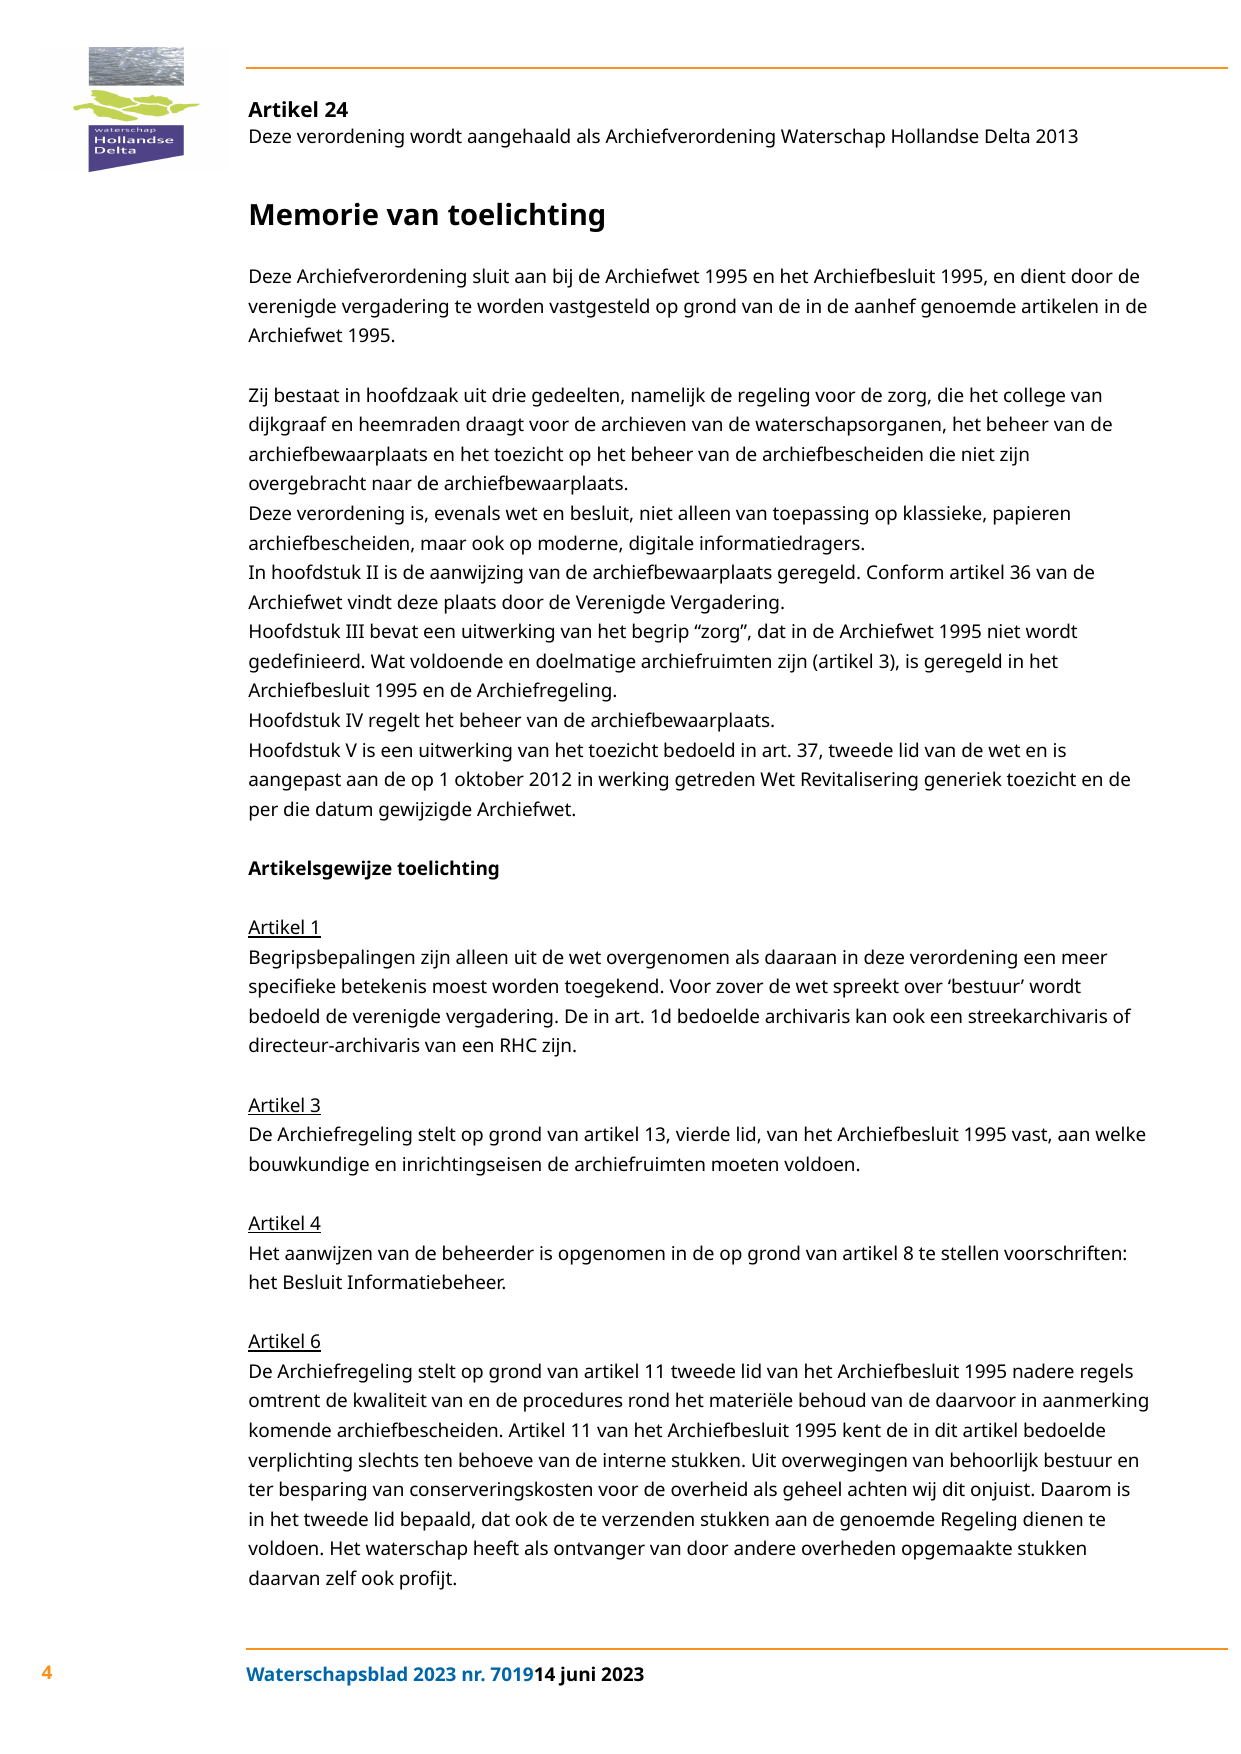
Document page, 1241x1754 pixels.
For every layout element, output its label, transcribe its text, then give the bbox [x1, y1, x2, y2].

text Zij bestaat in hoofdzaak uit drie gedeelten, namelijk de regeling voor de zorg, die het college van dijkgraaf en heemraden draagt voor de archieven van de waterschapsorganen, het beheer van de archiefbewaarplaats en het toezicht op het beheer van de archiefbescheiden die niet zijn overgebracht naar de archiefbewaarplaats. [248, 382, 1152, 496]
text Artikelsgewijze toelichting [248, 855, 1152, 881]
text Artikel 3 [248, 1092, 1152, 1117]
text De Archiefregeling stelt op grond van artikel 11 tweede lid van het Archiefbesluit 1995 nadere regels omtrent de kwaliteit van en de procedures rond het materiële behoud van de daarvoor in aanmerking komende archiefbescheiden. Artikel 11 van het Archiefbesluit 1995 kent de in dit artikel bedoelde verplichting slechts ten behoeve van de interne stukken. Uit overwegingen van behoorlijk bestuur en ter besparing van conserveringskosten voor de overheid als geheel achten wij dit onjuist. Daarom is in het tweede lid bepaald, dat ook de te verzenden stukken aan de genoemde Regeling dienen te voldoen. Het waterschap heeft als ontvanger van door andere overheden opgemaakte stukken daarvan zelf ook profijt. [248, 1358, 1152, 1591]
text Artikel 24 [248, 95, 1152, 123]
text Artikel 6 [248, 1328, 1152, 1354]
text Hoofdstuk III bevat een uitwerking van het begrip “zorg”, dat in de Archiefwet 1995 niet wordt gedefinieerd. Wat voldoende en doelmatige archiefruimten zijn (artikel 3), is geregeld in het Archiefbesluit 1995 en de Archiefregeling. [248, 618, 1152, 703]
text Hoofdstuk IV regelt het beheer van de archiefbewaarplaats. [248, 707, 1152, 733]
text Het aanwijzen van de beheerder is opgenomen in de op grond van artikel 8 te stellen voorschriften: het Besluit Informatiebeheer. [248, 1240, 1152, 1295]
text Artikel 4 [248, 1210, 1152, 1236]
text Memorie van toelichting [248, 194, 1152, 234]
text Deze Archiefverordening sluit aan bij de Archiefwet 1995 en het Archiefbesluit 1995, en dient door de verenigde vergadering te worden vastgesteld op grond van de in de aanhef genoemde artikelen in de Archiefwet 1995. [248, 263, 1152, 348]
text De Archiefregeling stelt op grond van artikel 13, vierde lid, van het Archiefbesluit 1995 vast, aan welke bouwkundige en inrichtingseisen de archiefruimten moeten voldoen. [248, 1121, 1152, 1177]
text In hoofdstuk II is de aanwijzing van de archiefbewaarplaats geregeld. Conform artikel 36 van de Archiefwet vindt deze plaats door de Verenigde Vergadering. [248, 559, 1152, 614]
text Artikel 1 [248, 914, 1152, 940]
picture [41, 47, 231, 172]
text Hoofdstuk V is een uitwerking van het toezicht bedoeld in art. 37, tweede lid van de wet en is aangepast aan de op 1 oktober 2012 in werking getreden Wet Revitalisering generiek toezicht en de per die datum gewijzigde Archiefwet. [248, 737, 1152, 822]
text Deze verordening is, evenals wet en besluit, niet alleen van toepassing op klassieke, papieren archiefbescheiden, maar ook op moderne, digitale informatiedragers. [248, 500, 1152, 555]
text Begripsbepalingen zijn alleen uit de wet overgenomen als daaraan in deze verordening een meer specifieke betekenis moest worden toegekend. Voor zover de wet spreekt over ‘bestuur’ wordt bedoeld de verenigde vergadering. De in art. 1d bedoelde archivaris kan ook een streekarchivaris of directeur-archivaris van een RHC zijn. [248, 944, 1152, 1058]
text Deze verordening wordt aangehaald als Archiefverordening Waterschap Hollandse Delta 2013 [248, 123, 1152, 149]
